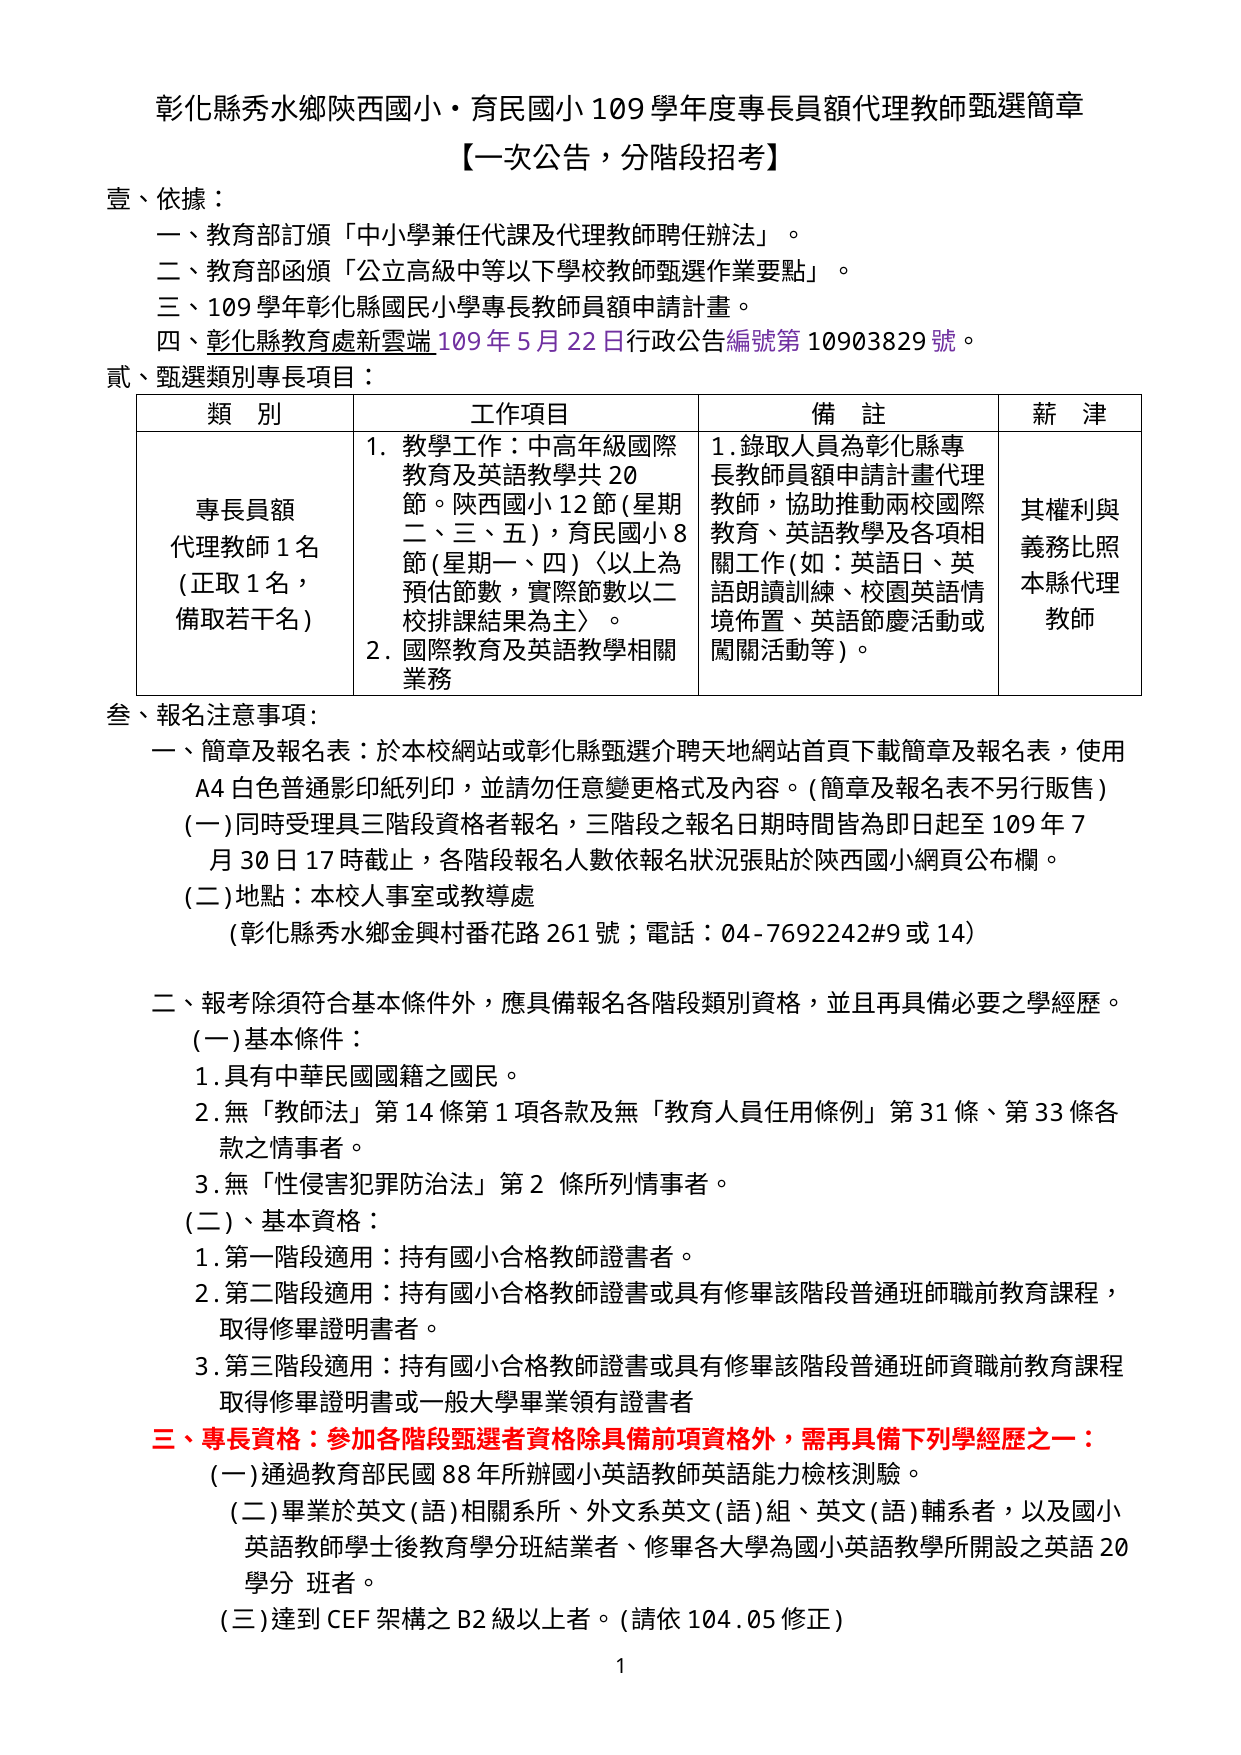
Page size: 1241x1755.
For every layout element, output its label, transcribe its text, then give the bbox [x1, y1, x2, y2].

table_cell 專長員額 代理教師1名 (正取1名， 備取若干名) [137, 432, 353, 694]
text 三、專長資格：參加各階段甄選者資格除具備前項資格外，需再具備下列學經歷之一： [106, 1418, 1134, 1455]
table_cell 教學工作：中高年級國際教育及英語教學共20節。陝西國小12節(星期二、三、五)，育民國小8節(星期一、四)〈以上為預估節數，實際節數以二校排課結果為主〉。 國際教育及英語教學相關業務 [354, 432, 698, 694]
text 彰化縣秀水鄉陝西國小‧育民國小109學年度專長員額代理教師甄選簡章 [106, 75, 1134, 127]
text (彰化縣秀水鄉金興村番花路261號；電話：04-7692242#9或14） [151, 913, 1134, 949]
text 1.第一階段適用：持有國小合格教師證書者。 [106, 1237, 1134, 1273]
table_header 類 別 [137, 395, 353, 431]
table_cell 1.錄取人員為彰化縣專長教師員額申請計畫代理教師，協助推動兩校國際教育、英語教學及各項相關工作(如：英語日、英語朗讀訓練、校園英語情境佈置、英語節慶活動或闖關活動等)。 [699, 432, 998, 694]
text 三、109學年彰化縣國民小學專長教師員額申請計畫。 [156, 288, 1134, 324]
text (二)畢業於英文(語)相關系所、外文系英文(語)組、英文(語)輔系者，以及國小英語教師學士後教育學分班結業者、修畢各大學為國小英語教學所開設之英語20學分 班者。 [106, 1491, 1134, 1600]
text 2.無「教師法」第14條第1項各款及無「教育人員任用條例」第31條、第33條各款之情事者。 [194, 1092, 1134, 1165]
table_header 備 註 [699, 395, 998, 431]
table_cell 其權利與義務比照本縣代理教師 [999, 432, 1141, 694]
text 2.第二階段適用：持有國小合格教師證書或具有修畢該階段普通班師職前教育課程，取得修畢證明書者。 [194, 1273, 1134, 1346]
text 3.第三階段適用：持有國小合格教師證書或具有修畢該階段普通班師資職前教育課程取得修畢證明書或一般大學畢業領有證書者 [194, 1346, 1134, 1418]
table_header 薪 津 [999, 395, 1141, 431]
text 二、報考除須符合基本條件外，應具備報名各階段類別資格，並且再具備必要之學經歷。 [106, 983, 1134, 1020]
text 一、簡章及報名表：於本校網站或彰化縣甄選介聘天地網站首頁下載簡章及報名表，使用A4白色普通影印紙列印，並請勿任意變更格式及內容。(簡章及報名表不另行販售) [136, 732, 1134, 804]
text (三)達到CEF架構之B2級以上者。(請依104.05修正) [106, 1600, 1134, 1636]
text 3.無「性侵害犯罪防治法」第2 條所列情事者。 [106, 1165, 1134, 1201]
text 叁、報名注意事項: [106, 696, 1134, 732]
text (一)同時受理具三階段資格者報名，三階段之報名日期時間皆為即日起至109年7 月30日17時截止，各階段報名人數依報名狀況張貼於陝西國小網頁公布欄。 [151, 804, 1134, 877]
text 一、教育部訂頒「中小學兼任代課及代理教師聘任辦法」。 [156, 215, 1134, 252]
text 貳、甄選類別專長項目： [106, 357, 1134, 394]
text (一)基本條件： [144, 1020, 1134, 1056]
text 【一次公告，分階段招考】 [106, 127, 1134, 179]
text 1.具有中華民國國籍之國民。 [106, 1056, 1134, 1092]
text (二)、基本資格： [181, 1201, 1134, 1237]
text 壹、依據： [106, 179, 1134, 215]
text 二、教育部函頒「公立高級中等以下學校教師甄選作業要點」。 [156, 252, 1134, 288]
text (二)地點：本校人事室或教導處 [151, 877, 1134, 913]
table_header 工作項目 [354, 395, 698, 431]
text 四、彰化縣教育處新雲端109年5月22日行政公告編號第10903829號。 [106, 324, 1124, 357]
text (一)通過教育部民國88年所辦國小英語教師英語能力檢核測驗。 [106, 1455, 1134, 1491]
